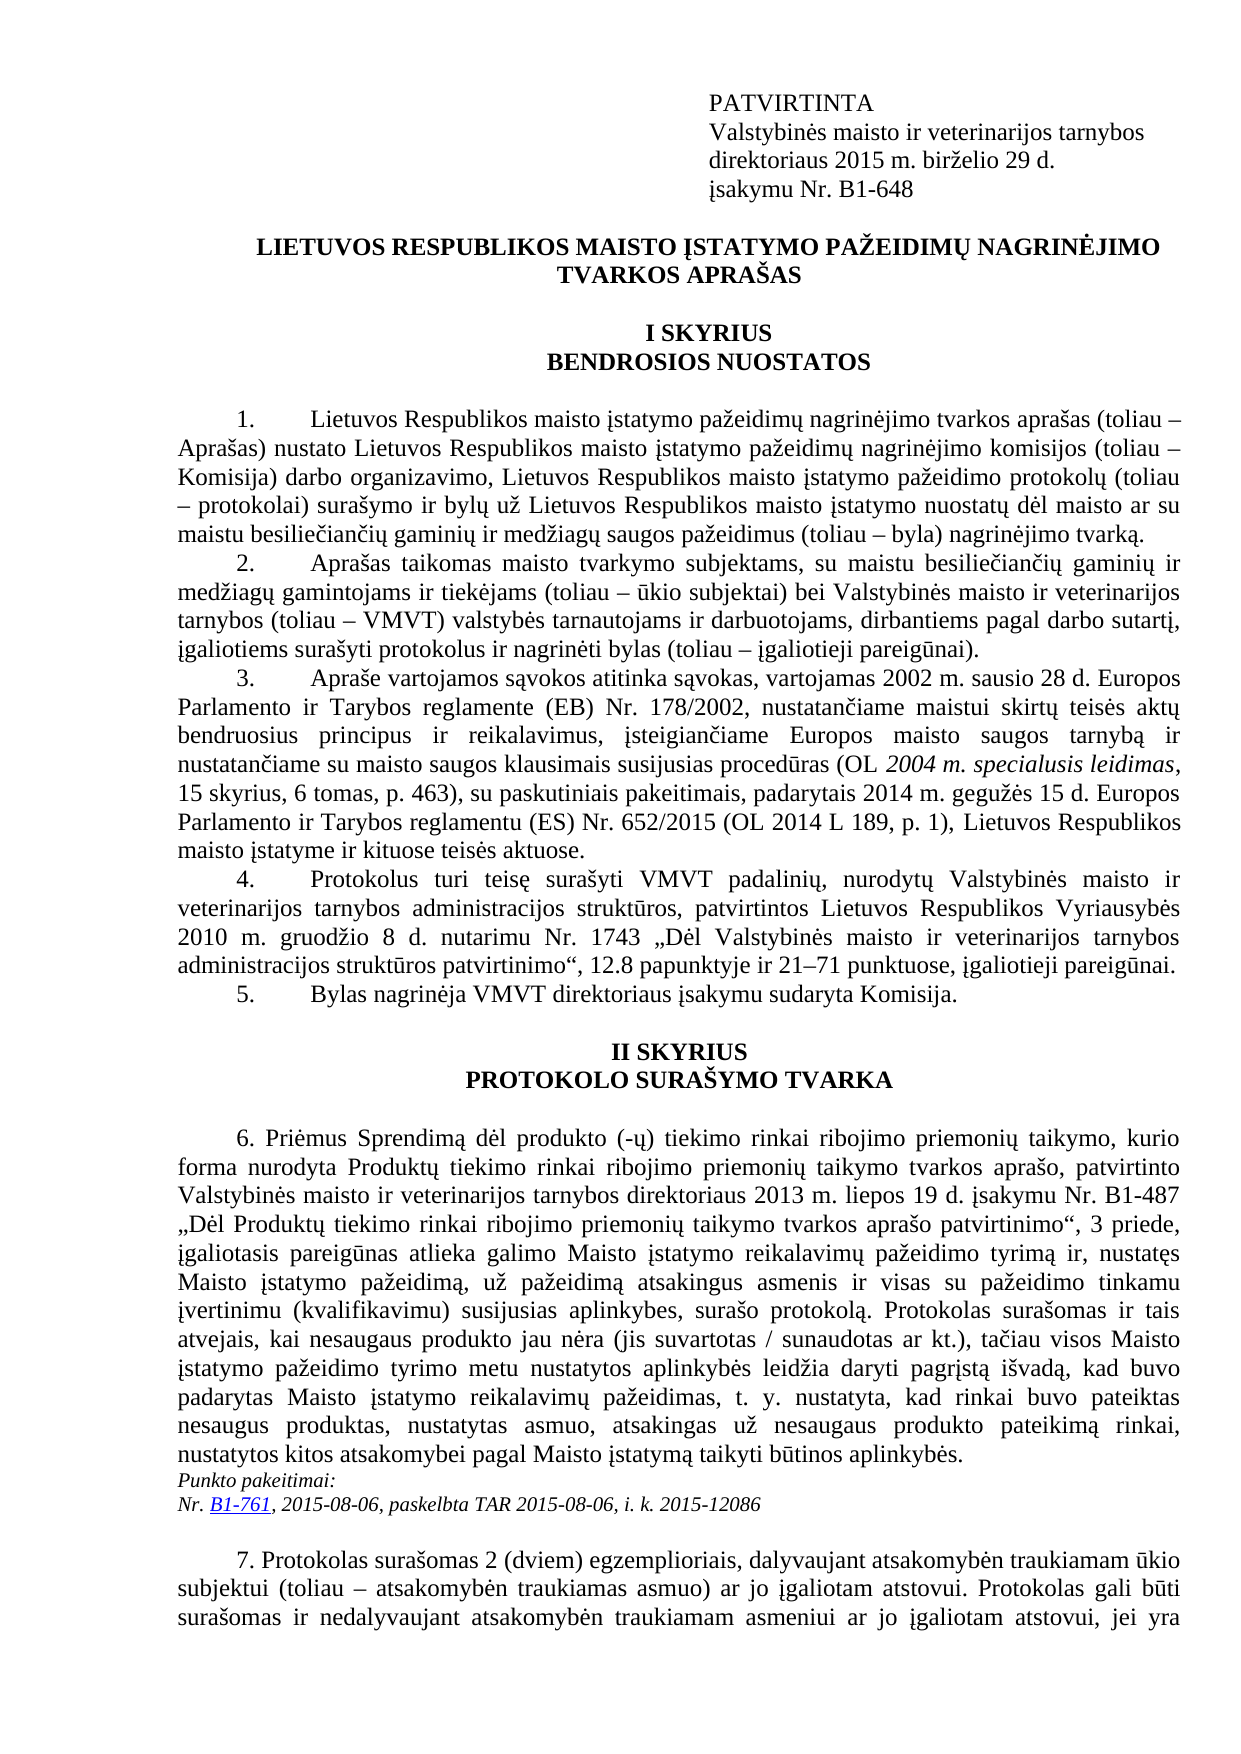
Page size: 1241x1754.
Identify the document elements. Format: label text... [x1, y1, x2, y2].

text 6. Priėmus Sprendimą dėl produkto (-ų) tiekimo rinkai ribojimo priemonių taikymo, kurio forma nurodyta Produktų tiekimo rinkai ribojimo priemonių taikymo tvarkos aprašo, patvirtinto Valstybinės maisto ir veterinarijos tarnybos direktoriaus 2013 m. liepos 19 d. įsakymu Nr. B1-487 „Dėl Produktų tiekimo rinkai ribojimo priemonių taikymo tvarkos aprašo patvirtinimo“, 3 priede, įgaliotasis pareigūnas atlieka galimo Maisto įstatymo reikalavimų pažeidimo tyrimą ir, nustatęs Maisto įstatymo pažeidimą, už pažeidimą atsakingus asmenis ir visas su pažeidimo tinkamu įvertinimu (kvalifikavimu) susijusias aplinkybes, surašo protokolą. Protokolas surašomas ir tais atvejais, kai nesaugaus produkto jau nėra (jis suvartotas / sunaudotas ar kt.), tačiau visos Maisto įstatymo pažeidimo tyrimo metu nustatytos aplinkybės leidžia daryti pagrįstą išvadą, kad buvo padarytas Maisto įstatymo reikalavimų pažeidimas, t. y. nustatyta, kad rinkai buvo pateiktas nesaugus produktas, nustatytas asmuo, atsakingas už nesaugaus produkto pateikimą rinkai, nustatytos kitos atsakomybei pagal Maisto įstatymą taikyti būtinos aplinkybės. [177, 1123, 1181, 1468]
text PATVIRTINTA [709, 88, 1181, 117]
text II SKYRIUS [177, 1037, 1181, 1065]
text direktoriaus 2015 m. birželio 29 d. [709, 145, 1181, 174]
text Punkto pakeitimai: [177, 1468, 1181, 1492]
text 2. Aprašas taikomas maisto tvarkymo subjektams, su maistu besiliečiančių gaminių ir medžiagų gamintojams ir tiekėjams (toliau – ūkio subjektai) bei Valstybinės maisto ir veterinarijos tarnybos (toliau – VMVT) valstybės tarnautojams ir darbuotojams, dirbantiems pagal darbo sutartį, įgaliotiems surašyti protokolus ir nagrinėti bylas (toliau – įgaliotieji pareigūnai). [177, 548, 1181, 663]
text Nr. B1-761, 2015-08-06, paskelbta TAR 2015-08-06, i. k. 2015-12086 [177, 1492, 1181, 1516]
text 7. Protokolas surašomas 2 (dviem) egzemplioriais, dalyvaujant atsakomybėn traukiamam ūkio subjektui (toliau – atsakomybėn traukiamas asmuo) ar jo įgaliotam atstovui. Protokolas gali būti surašomas ir nedalyvaujant atsakomybėn traukiamam asmeniui ar jo įgaliotam atstovui, jei yra [177, 1545, 1181, 1631]
text įsakymu Nr. B1-648 [709, 174, 1181, 203]
text LIETUVOS RESPUBLIKOS MAISTO ĮSTATYMO PAŽEIDIMŲ NAGRINĖJIMO TVARKOS APRAŠAS [177, 232, 1181, 289]
text 5. Bylas nagrinėja VMVT direktoriaus įsakymu sudaryta Komisija. [177, 979, 1181, 1008]
text Valstybinės maisto ir veterinarijos tarnybos [709, 117, 1181, 145]
text 1. Lietuvos Respublikos maisto įstatymo pažeidimų nagrinėjimo tvarkos aprašas (toliau – Aprašas) nustato Lietuvos Respublikos maisto įstatymo pažeidimų nagrinėjimo komisijos (toliau – Komisija) darbo organizavimo, Lietuvos Respublikos maisto įstatymo pažeidimo protokolų (toliau – protokolai) surašymo ir bylų už Lietuvos Respublikos maisto įstatymo nuostatų dėl maisto ar su maistu besiliečiančių gaminių ir medžiagų saugos pažeidimus (toliau – byla) nagrinėjimo tvarką. [177, 404, 1181, 548]
text BENDROSIOS NUOSTATOS [177, 347, 1181, 375]
text 4. Protokolus turi teisę surašyti VMVT padalinių, nurodytų Valstybinės maisto ir veterinarijos tarnybos administracijos struktūros, patvirtintos Lietuvos Respublikos Vyriausybės 2010 m. gruodžio 8 d. nutarimu Nr. 1743 „Dėl Valstybinės maisto ir veterinarijos tarnybos administracijos struktūros patvirtinimo“, 12.8 papunktyje ir 21–71 punktuose, įgaliotieji pareigūnai. [177, 864, 1181, 979]
text I SKYRIUS [177, 318, 1181, 347]
text 3. Apraše vartojamos sąvokos atitinka sąvokas, vartojamas 2002 m. sausio 28 d. Europos Parlamento ir Tarybos reglamente (EB) Nr. 178/2002, nustatančiame maistui skirtų teisės aktų bendruosius principus ir reikalavimus, įsteigiančiame Europos maisto saugos tarnybą ir nustatančiame su maisto saugos klausimais susijusias procedūras (OL 2004 m. specialusis leidimas, 15 skyrius, 6 tomas, p. 463), su paskutiniais pakeitimais, padarytais 2014 m. gegužės 15 d. Europos Parlamento ir Tarybos reglamentu (ES) Nr. 652/2015 (OL 2014 L 189, p. 1), Lietuvos Respublikos maisto įstatyme ir kituose teisės aktuose. [177, 663, 1181, 864]
text PROTOKOLO SURAŠYMO TVARKA [177, 1065, 1181, 1094]
